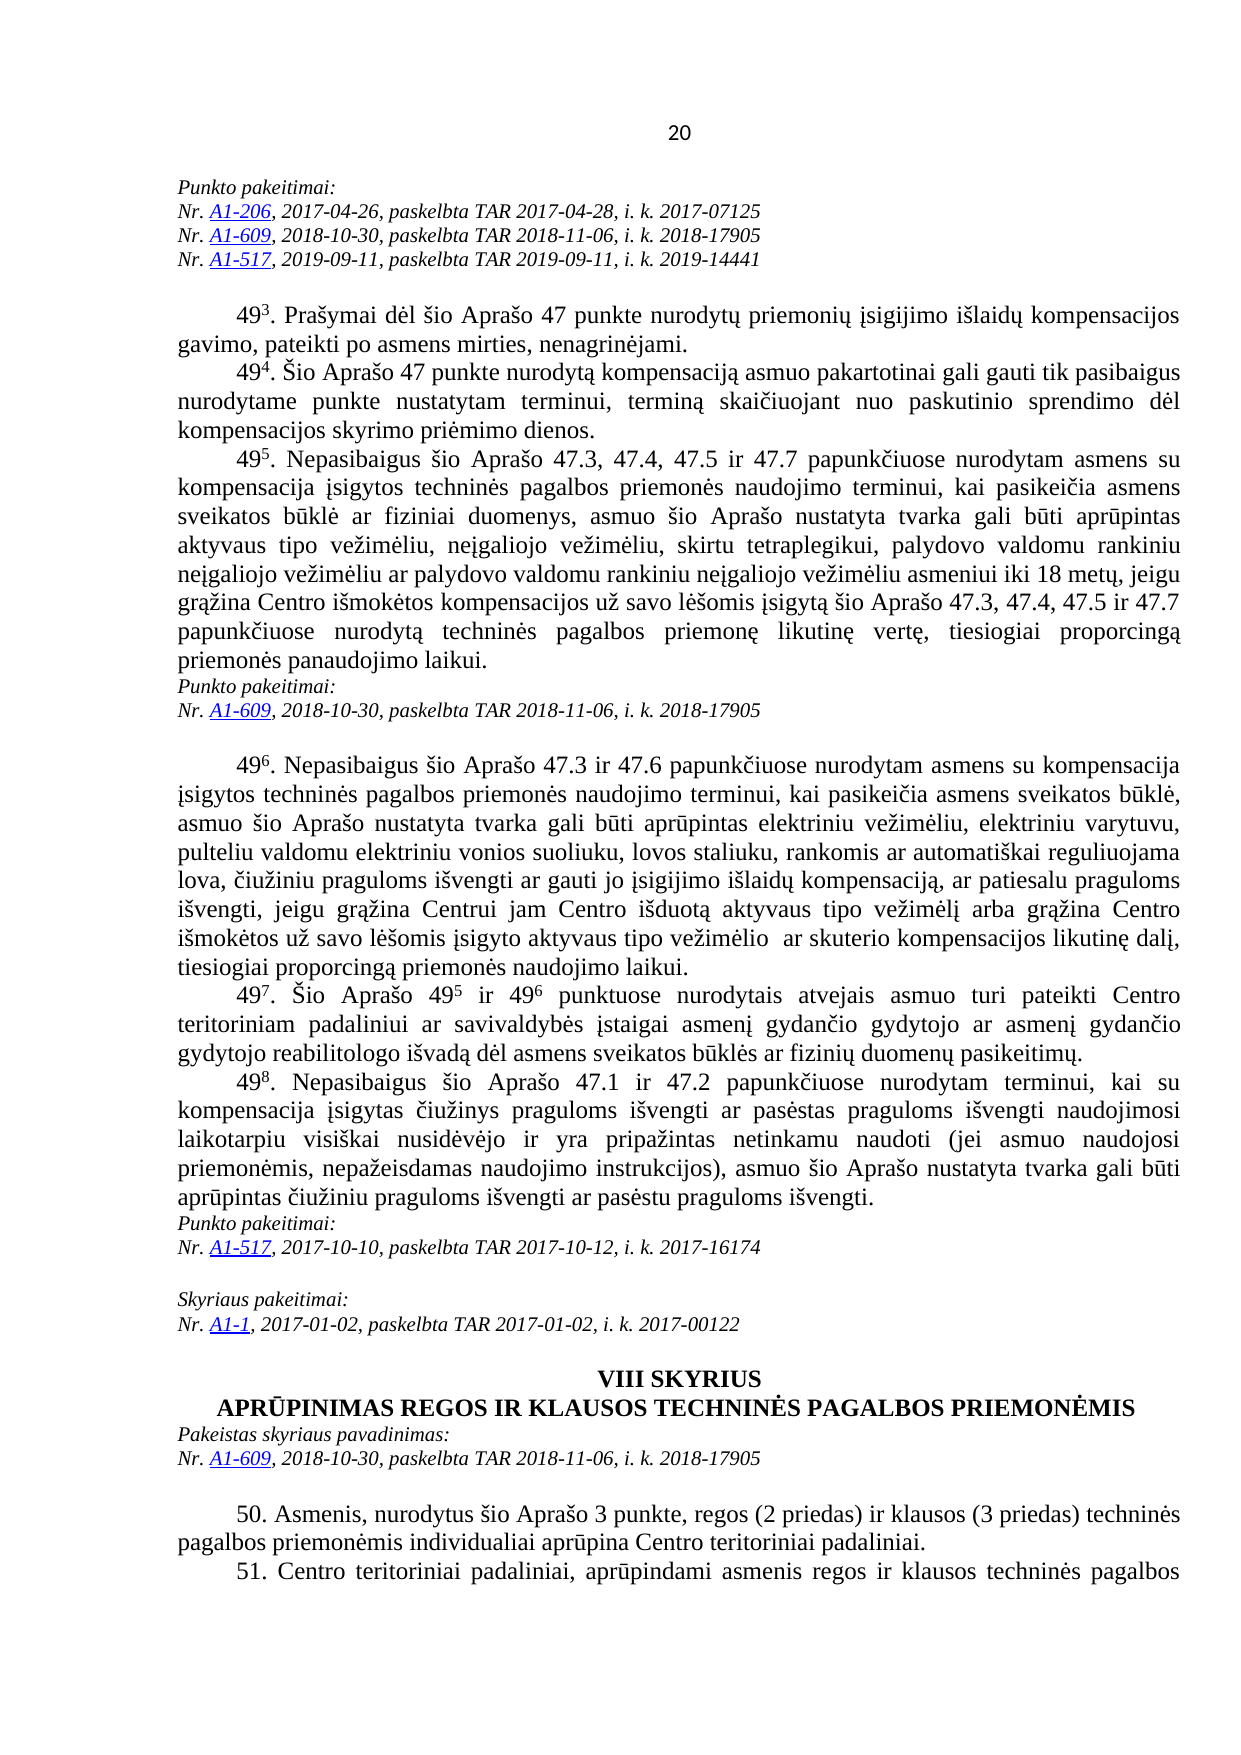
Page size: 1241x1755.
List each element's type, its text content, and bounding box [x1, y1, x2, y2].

text Pakeistas skyriaus pavadinimas: [177, 1422, 1181, 1446]
text Nr. A1-517, 2019-09-11, paskelbta TAR 2019-09-11, i. k. 2019-14441 [177, 247, 1181, 271]
text 494. Šio Aprašo 47 punkte nurodytą kompensaciją asmuo pakartotinai gali gauti tik pasibaigus nurodytame punkte nustatytam terminui, terminą skaičiuojant nuo paskutinio sprendimo dėl kompensacijos skyrimo priėmimo dienos. [177, 357, 1181, 444]
text Nr. A1-609, 2018-10-30, paskelbta TAR 2018-11-06, i. k. 2018-17905 [177, 1446, 1181, 1470]
text 497. Šio Aprašo 495 ir 496 punktuose nurodytais atvejais asmuo turi pateikti Centro teritoriniam padaliniui ar savivaldybės įstaigai asmenį gydančio gydytojo ar asmenį gydančio gydytojo reabilitologo išvadą dėl asmens sveikatos būklės ar fizinių duomenų pasikeitimų. [177, 981, 1181, 1067]
text Nr. A1-609, 2018-10-30, paskelbta TAR 2018-11-06, i. k. 2018-17905 [177, 223, 1181, 247]
text Punkto pakeitimai: [177, 175, 1181, 199]
text Nr. A1-517, 2017-10-10, paskelbta TAR 2017-10-12, i. k. 2017-16174 [177, 1234, 1181, 1259]
text Punkto pakeitimai: [177, 1211, 1181, 1234]
text Skyriaus pakeitimai: [177, 1287, 1181, 1311]
text 498. Nepasibaigus šio Aprašo 47.1 ir 47.2 papunkčiuose nurodytam terminui, kai su kompensacija įsigytas čiužinys praguloms išvengti ar pasėstas praguloms išvengti naudojimosi laikotarpiu visiškai nusidėvėjo ir yra pripažintas netinkamu naudoti (jei asmuo naudojosi priemonėmis, nepažeisdamas naudojimo instrukcijos), asmuo šio Aprašo nustatyta tvarka gali būti aprūpintas čiužiniu praguloms išvengti ar pasėstu praguloms išvengti. [177, 1067, 1181, 1211]
text 50. Asmenis, nurodytus šio Aprašo 3 punkte, regos (2 priedas) ir klausos (3 priedas) techninės pagalbos priemonėmis individualiai aprūpina Centro teritoriniai padaliniai. [177, 1499, 1181, 1556]
text APRŪPINIMAS REGOS IR KLAUSOS TECHNINĖS PAGALBOS PRIEMONĖMIS [177, 1393, 1181, 1422]
text 496. Nepasibaigus šio Aprašo 47.3 ir 47.6 papunkčiuose nurodytam asmens su kompensacija įsigytos techninės pagalbos priemonės naudojimo terminui, kai pasikeičia asmens sveikatos būklė, asmuo šio Aprašo nustatyta tvarka gali būti aprūpintas elektriniu vežimėliu, elektriniu varytuvu, pulteliu valdomu elektriniu vonios suoliuku, lovos staliuku, rankomis ar automatiškai reguliuojama lova, čiužiniu praguloms išvengti ar gauti jo įsigijimo išlaidų kompensaciją, ar patiesalu praguloms išvengti, jeigu grąžina Centrui jam Centro išduotą aktyvaus tipo vežimėlį arba grąžina Centro išmokėtos už savo lėšomis įsigyto aktyvaus tipo vežimėlio ar skuterio kompensacijos likutinę dalį, tiesiogiai proporcingą priemonės naudojimo laikui. [177, 751, 1181, 981]
text 51. Centro teritoriniai padaliniai, aprūpindami asmenis regos ir klausos techninės pagalbos [177, 1556, 1181, 1585]
text Punkto pakeitimai: [177, 674, 1181, 698]
text Nr. A1-206, 2017-04-26, paskelbta TAR 2017-04-28, i. k. 2017-07125 [177, 199, 1181, 223]
text Nr. A1-609, 2018-10-30, paskelbta TAR 2018-11-06, i. k. 2018-17905 [177, 698, 1181, 722]
text VIII SKYRIUS [177, 1364, 1181, 1393]
text 495. Nepasibaigus šio Aprašo 47.3, 47.4, 47.5 ir 47.7 papunkčiuose nurodytam asmens su kompensacija įsigytos techninės pagalbos priemonės naudojimo terminui, kai pasikeičia asmens sveikatos būklė ar fiziniai duomenys, asmuo šio Aprašo nustatyta tvarka gali būti aprūpintas aktyvaus tipo vežimėliu, neįgaliojo vežimėliu, skirtu tetraplegikui, palydovo valdomu rankiniu neįgaliojo vežimėliu ar palydovo valdomu rankiniu neįgaliojo vežimėliu asmeniui iki 18 metų, jeigu grąžina Centro išmokėtos kompensacijos už savo lėšomis įsigytą šio Aprašo 47.3, 47.4, 47.5 ir 47.7 papunkčiuose nurodytą techninės pagalbos priemonę likutinę vertę, tiesiogiai proporcingą priemonės panaudojimo laikui. [177, 444, 1181, 674]
text Nr. A1-1, 2017-01-02, paskelbta TAR 2017-01-02, i. k. 2017-00122 [177, 1311, 1181, 1336]
text 493. Prašymai dėl šio Aprašo 47 punkte nurodytų priemonių įsigijimo išlaidų kompensacijos gavimo, pateikti po asmens mirties, nenagrinėjami. [177, 300, 1181, 357]
